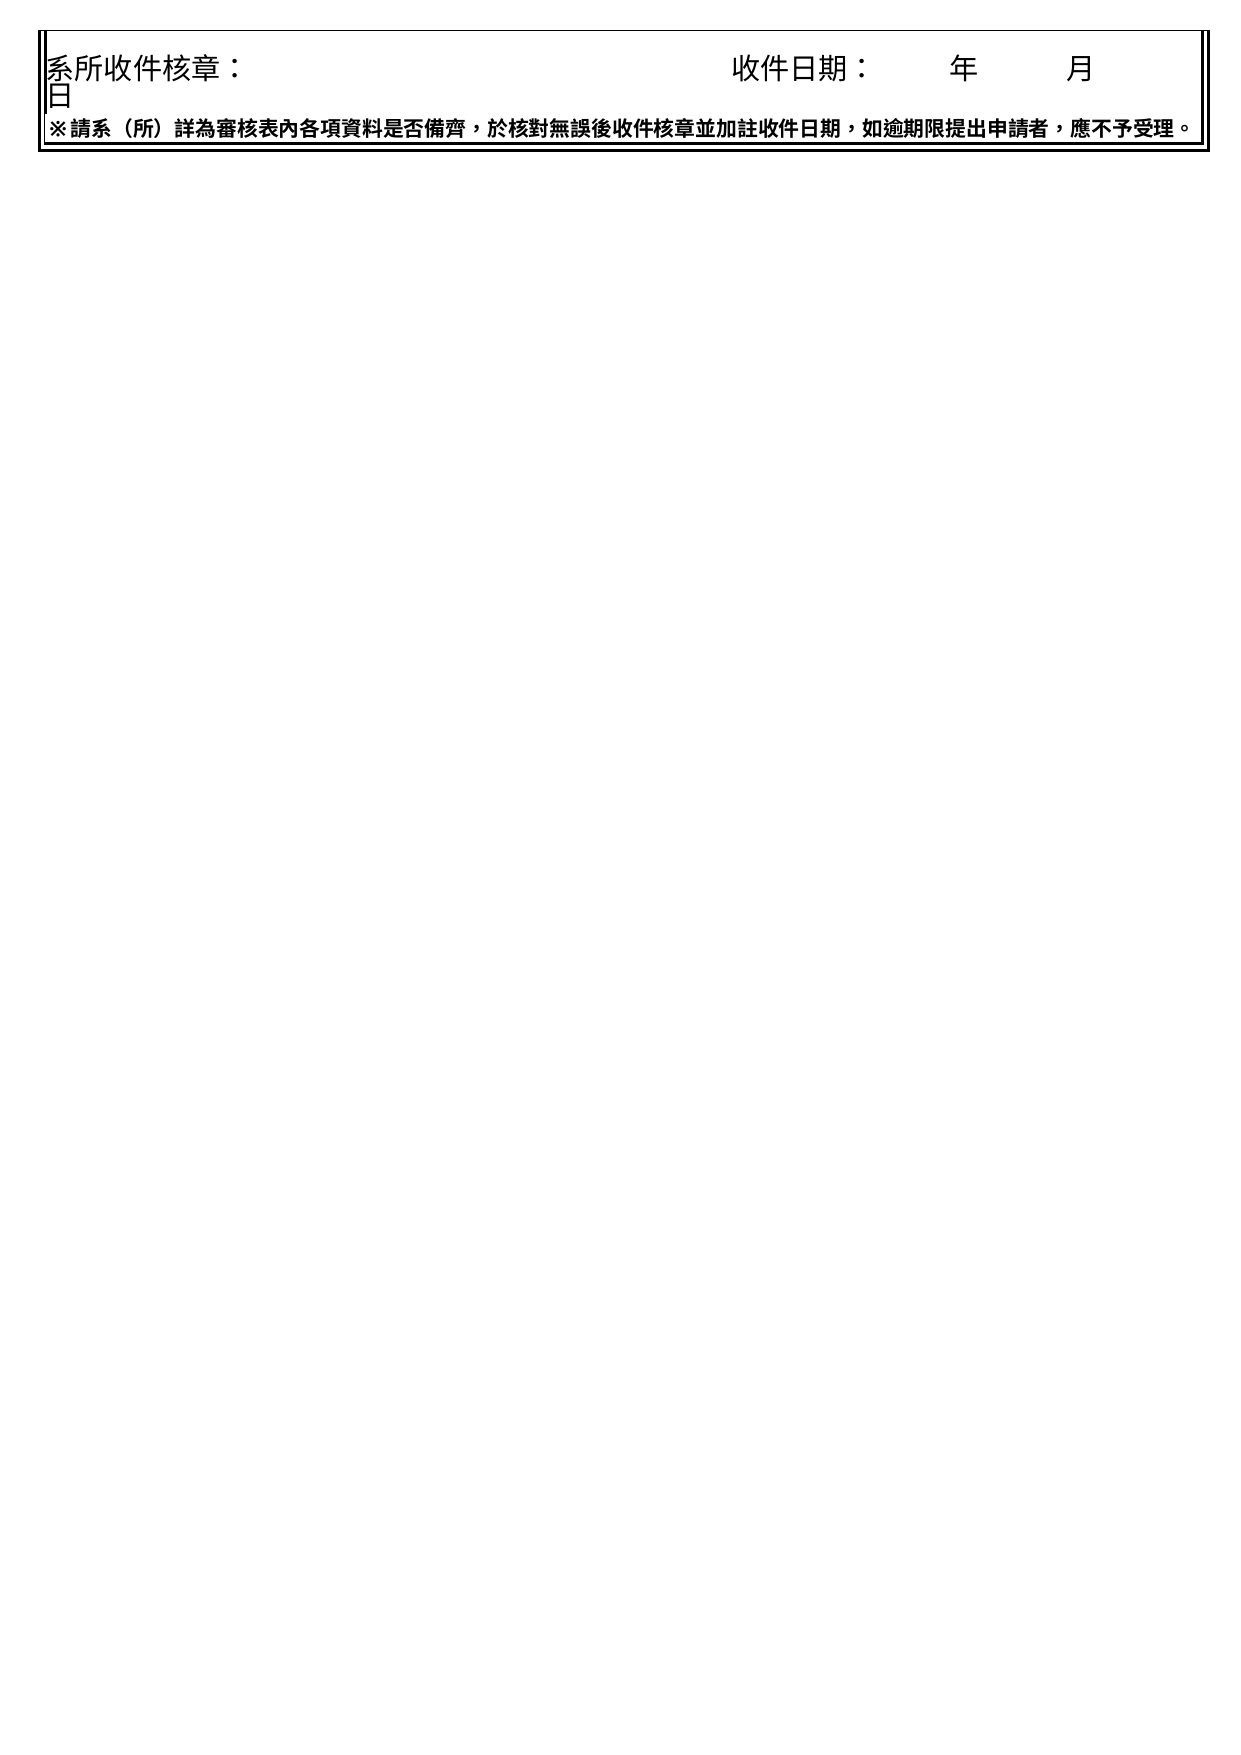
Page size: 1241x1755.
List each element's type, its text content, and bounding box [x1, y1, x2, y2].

table_cell 系所收件核章： 收件日期： 年 月 日 ※請系（所）詳為審核表內各項資料是否備齊，於核對無誤後收件核章並加註收件日期，如逾期限提出申請者，應不予受理。 [47, 31, 1201, 142]
